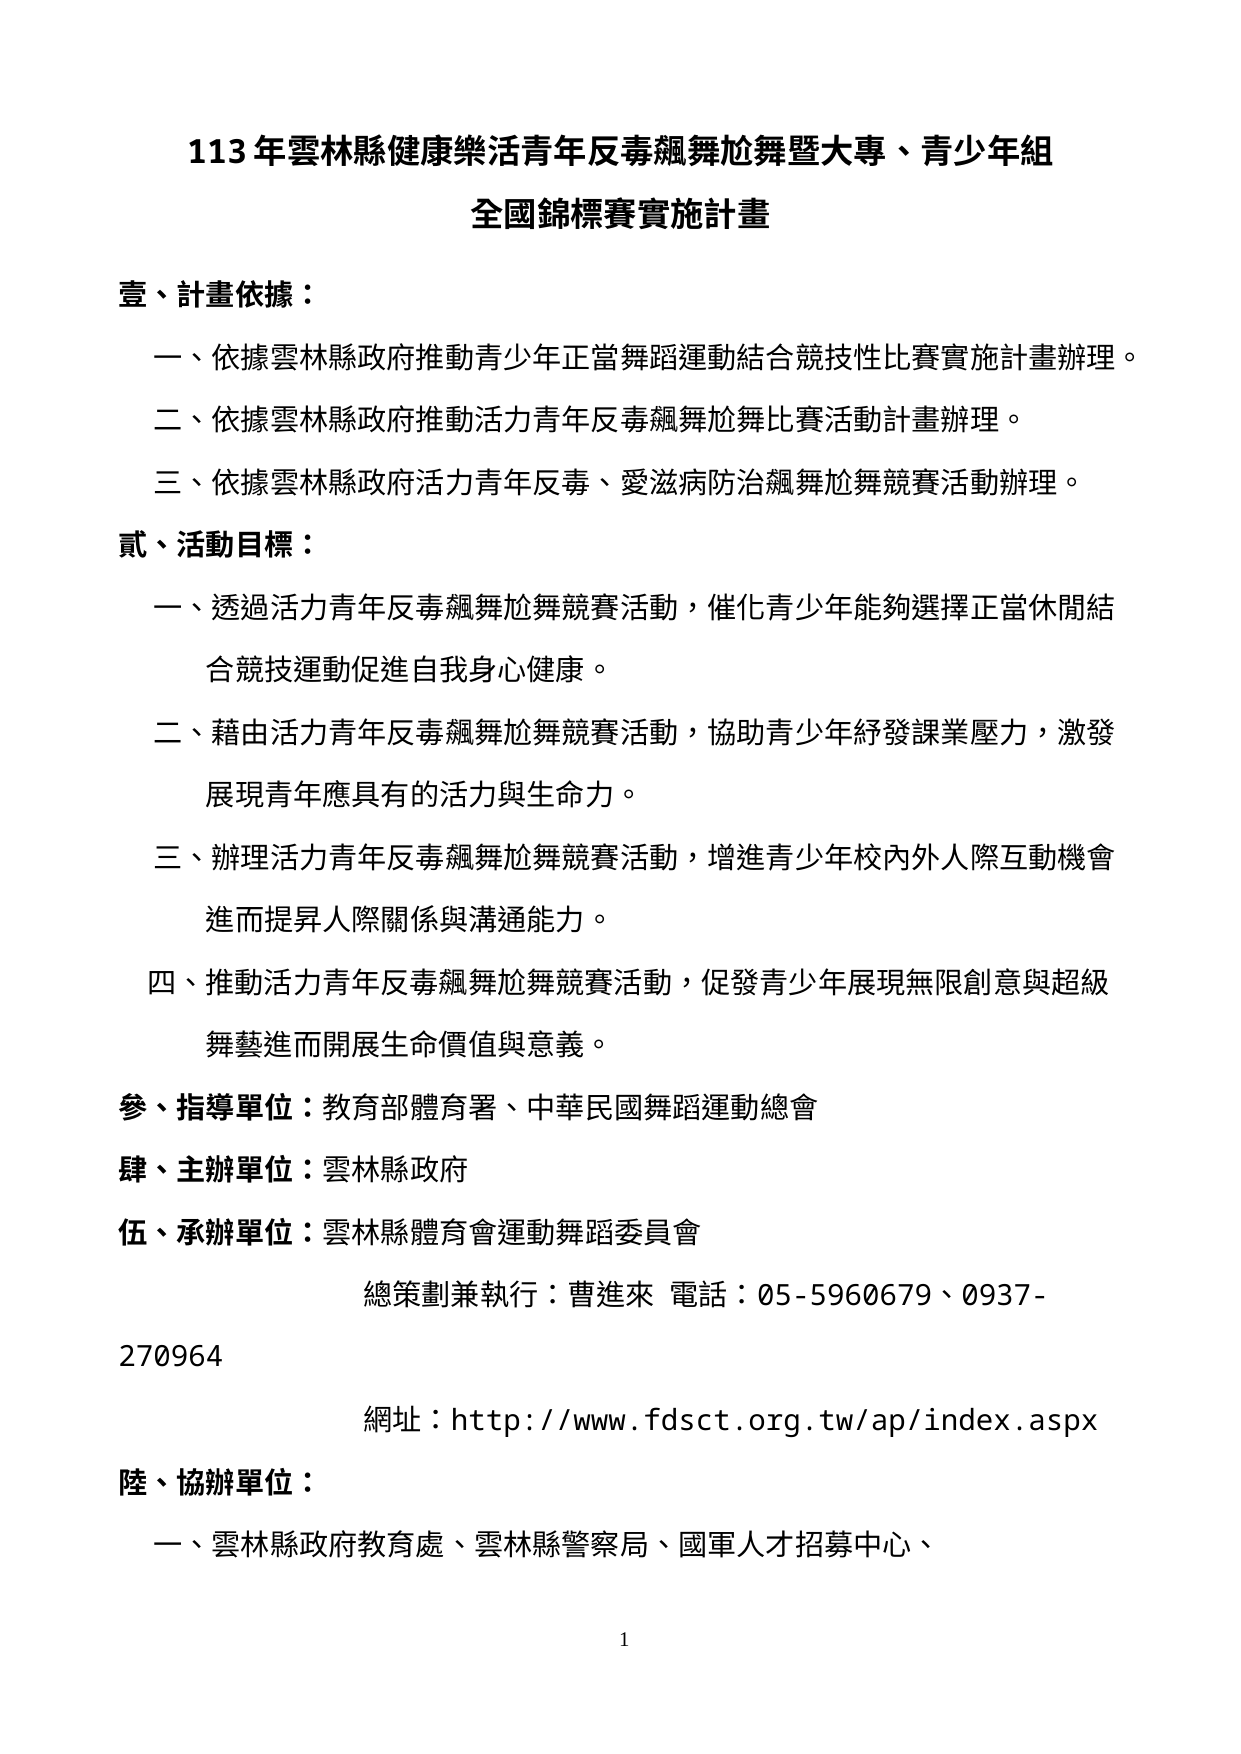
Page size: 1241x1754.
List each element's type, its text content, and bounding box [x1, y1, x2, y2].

text 總策劃兼執行：曹進來 電話：05-5960679、0937-270964 [118, 1251, 1122, 1376]
text 貳、活動目標： [118, 501, 1122, 564]
text 二、藉由活力青年反毒飆舞尬舞競賽活動，協助青少年紓發課業壓力，激發展現青年應具有的活力與生命力。 [118, 689, 1122, 814]
text 網址：http://www.fdsct.org.tw/ap/index.aspx [118, 1376, 1122, 1439]
text 肆、主辦單位：雲林縣政府 [118, 1126, 1122, 1189]
text 一、透過活力青年反毒飆舞尬舞競賽活動，催化青少年能夠選擇正當休閒結合競技運動促進自我身心健康。 [118, 564, 1122, 689]
text 一、雲林縣政府教育處、雲林縣警察局、國軍人才招募中心、 [118, 1501, 1122, 1564]
text 113年雲林縣健康樂活青年反毒飆舞尬舞暨大專、青少年組 [118, 108, 1122, 170]
text 陸、協辦單位： [118, 1439, 1122, 1501]
text 二、依據雲林縣政府推動活力青年反毒飆舞尬舞比賽活動計畫辦理。 [118, 376, 1122, 439]
text 一、依據雲林縣政府推動青少年正當舞蹈運動結合競技性比賽實施計畫辦理。 [118, 314, 1122, 376]
text 伍、承辦單位：雲林縣體育會運動舞蹈委員會 [118, 1189, 1122, 1251]
text 三、辦理活力青年反毒飆舞尬舞競賽活動，增進青少年校內外人際互動機會進而提昇人際關係與溝通能力。 [118, 814, 1122, 939]
text 壹、計畫依據： [118, 251, 1122, 314]
text 參、指導單位：教育部體育署、中華民國舞蹈運動總會 [118, 1064, 1122, 1126]
text 三、依據雲林縣政府活力青年反毒、愛滋病防治飆舞尬舞競賽活動辦理。 [118, 439, 1122, 501]
text 全國錦標賽實施計畫 [118, 170, 1122, 233]
text 四、推動活力青年反毒飆舞尬舞競賽活動，促發青少年展現無限創意與超級舞藝進而開展生命價值與意義。 [147, 939, 1122, 1064]
